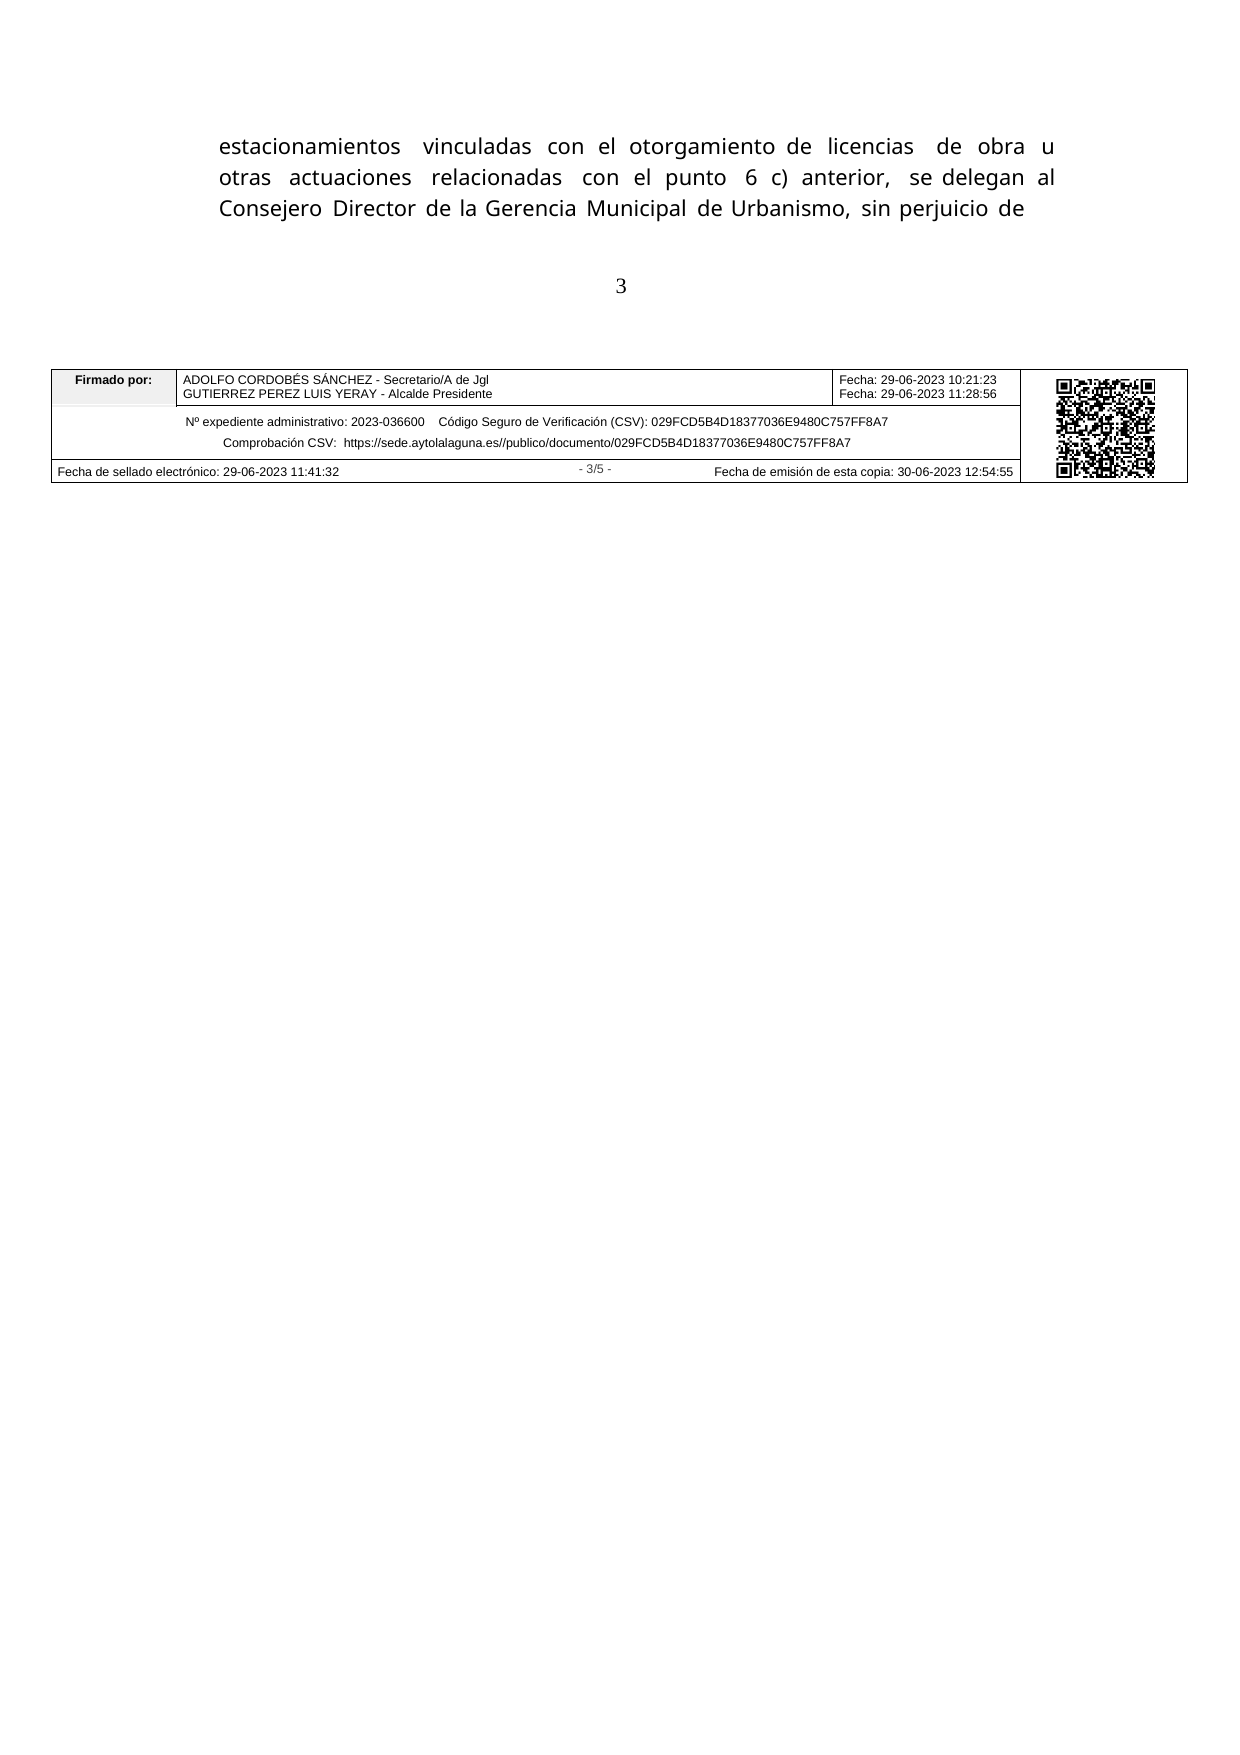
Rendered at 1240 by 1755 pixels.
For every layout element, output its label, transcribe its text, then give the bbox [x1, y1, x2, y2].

text 3 [611, 273, 632, 298]
table_cell Nº expediente administrativo: 2023-036600 Código Seguro de Verificación (CSV): 029FCD5B4D18377036E9480C757FF8A7 Comprobación CSV: https://sede.aytolalaguna.es//publico/documento/029FCD5B4D18377036E9480C757FF8A7 [52, 406, 1020, 459]
table_cell Fecha de sellado electrónico: 29-06-2023 11:41:32 - 3/5 - Fecha de emisión de esta copia: 30-06-2023 12:54:55 [52, 460, 1020, 482]
table_header ADOLFO CORDOBÉS SÁNCHEZ - Secretario/A de Jgl GUTIERREZ PEREZ LUIS YERAY - Alcalde Presidente [177, 370, 832, 404]
text estacionamientos vinculadas con el otorgamiento de licencias de obra u otras actuaciones relacionadas con el punto 6 c) anterior, se delegan al Consejero Director de la Gerencia Municipal de Urbanismo, sin perjuicio de [218, 131, 1055, 222]
table_header Firmado por: [52, 370, 176, 404]
table_header Fecha: 29-06-2023 10:21:23 Fecha: 29-06-2023 11:28:56 [833, 370, 1020, 404]
table_header [1021, 370, 1187, 482]
